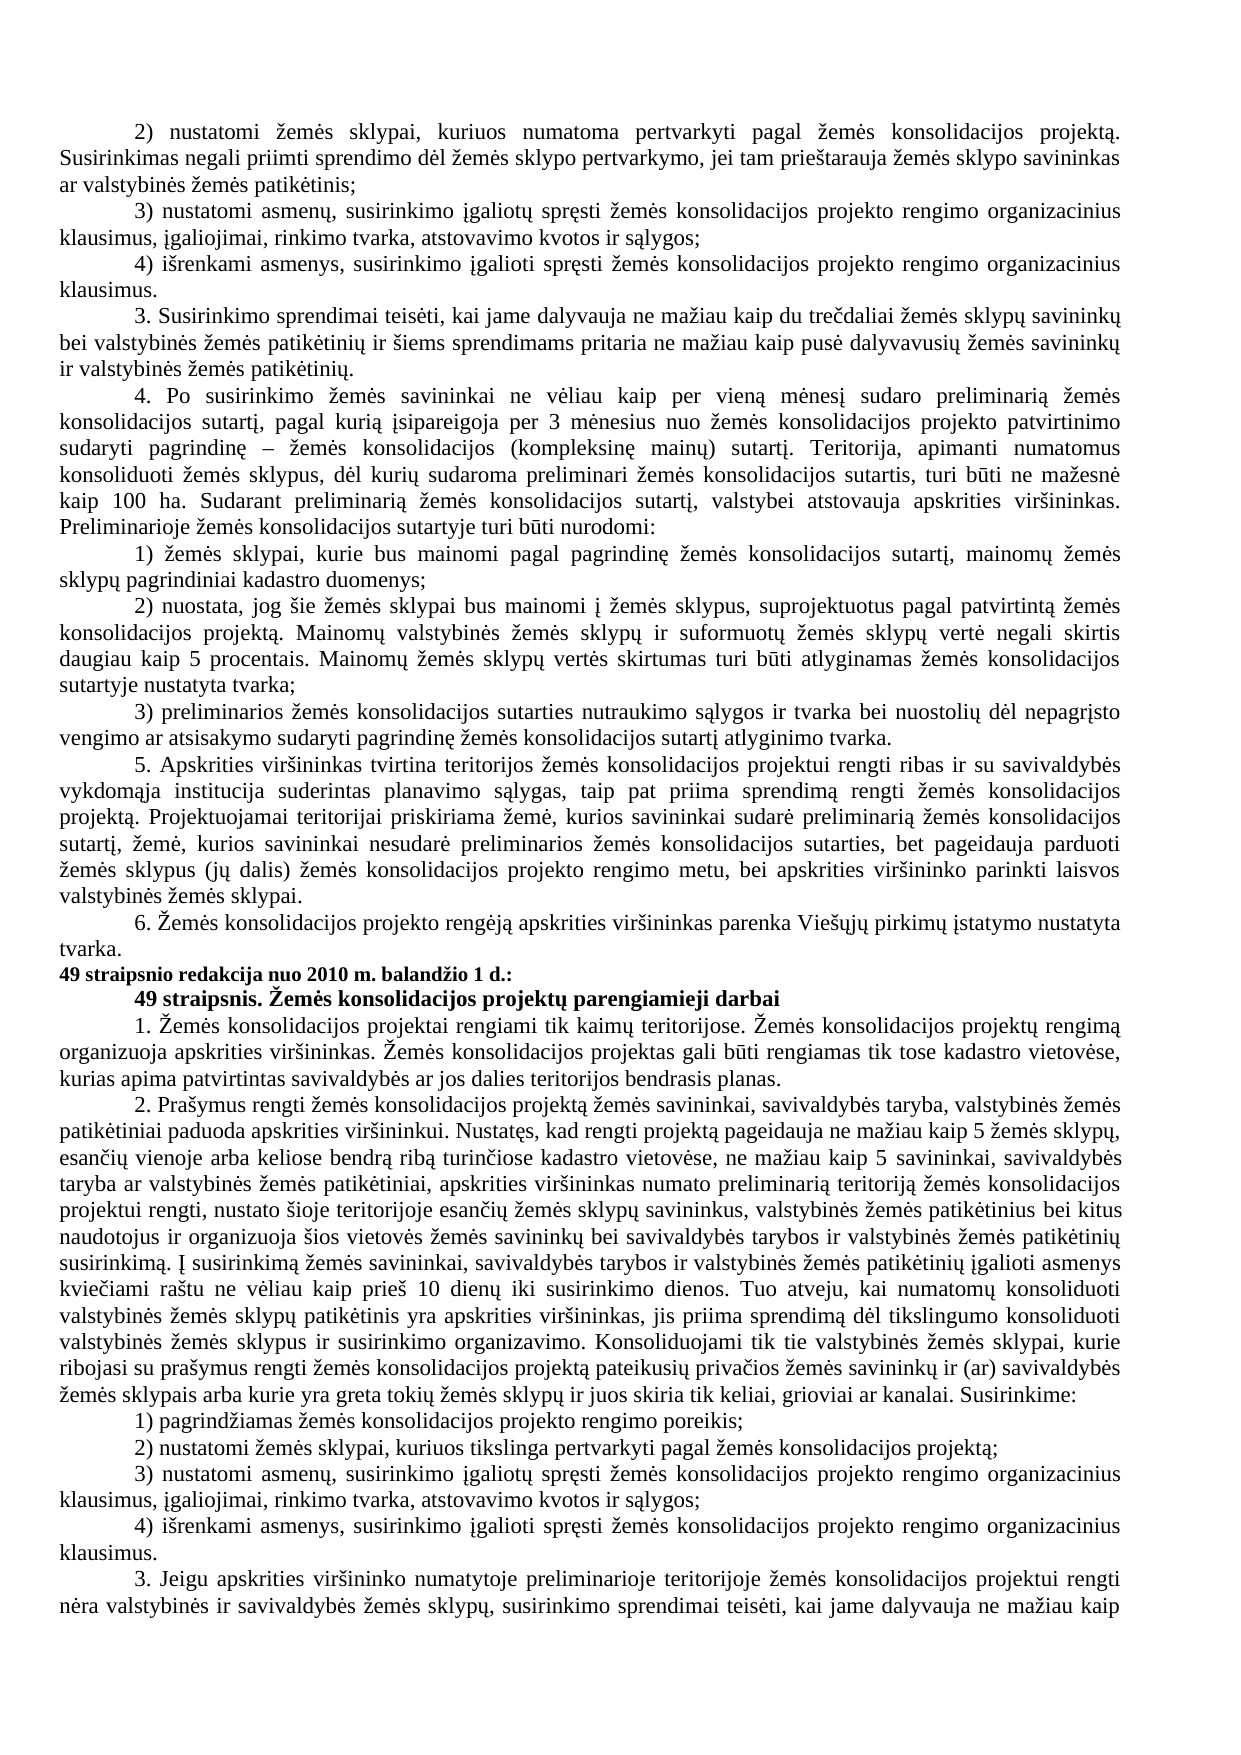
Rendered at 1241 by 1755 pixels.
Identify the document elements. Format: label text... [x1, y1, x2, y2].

text 2) nustatomi žemės sklypai, kuriuos numatoma pertvarkyti pagal žemės konsolidacijos projektą. Susirinkimas negali priimti sprendimo dėl žemės sklypo pertvarkymo, jei tam prieštarauja žemės sklypo savininkas ar valstybinės žemės patikėtinis; [59, 118, 1122, 197]
text 3. Susirinkimo sprendimai teisėti, kai jame dalyvauja ne mažiau kaip du trečdaliai žemės sklypų savininkų bei valstybinės žemės patikėtinių ir šiems sprendimams pritaria ne mažiau kaip pusė dalyvavusių žemės savininkų ir valstybinės žemės patikėtinių. [59, 303, 1122, 382]
text 49 straipsnis. Žemės konsolidacijos projektų parengiamieji darbai [59, 986, 1122, 1012]
text 4) išrenkami asmenys, susirinkimo įgalioti spręsti žemės konsolidacijos projekto rengimo organizacinius klausimus. [59, 250, 1122, 303]
text 3) nustatomi asmenų, susirinkimo įgaliotų spręsti žemės konsolidacijos projekto rengimo organizacinius klausimus, įgaliojimai, rinkimo tvarka, atstovavimo kvotos ir sąlygos; [59, 1460, 1122, 1513]
text 1) pagrindžiamas žemės konsolidacijos projekto rengimo poreikis; [59, 1407, 1122, 1433]
text 4) išrenkami asmenys, susirinkimo įgalioti spręsti žemės konsolidacijos projekto rengimo organizacinius klausimus. [59, 1513, 1122, 1565]
text 3. Jeigu apskrities viršininko numatytoje preliminarioje teritorijoje žemės konsolidacijos projektui rengti nėra valstybinės ir savivaldybės žemės sklypų, susirinkimo sprendimai teisėti, kai jame dalyvauja ne mažiau kaip [59, 1565, 1122, 1618]
text 6. Žemės konsolidacijos projekto rengėją apskrities viršininkas parenka Viešųjų pirkimų įstatymo nustatyta tvarka. [59, 909, 1122, 961]
text 2. Prašymus rengti žemės konsolidacijos projektą žemės savininkai, savivaldybės taryba, valstybinės žemės patikėtiniai paduoda apskrities viršininkui. Nustatęs, kad rengti projektą pageidauja ne mažiau kaip 5 žemės sklypų, esančių vienoje arba keliose bendrą ribą turinčiose kadastro vietovėse, ne mažiau kaip 5 savininkai, savivaldybės taryba ar valstybinės žemės patikėtiniai, apskrities viršininkas numato preliminarią teritoriją žemės konsolidacijos projektui rengti, nustato šioje teritorijoje esančių žemės sklypų savininkus, valstybinės žemės patikėtinius bei kitus naudotojus ir organizuoja šios vietovės žemės savininkų bei savivaldybės tarybos ir valstybinės žemės patikėtinių susirinkimą. Į susirinkimą žemės savininkai, savivaldybės tarybos ir valstybinės žemės patikėtinių įgalioti asmenys kviečiami raštu ne vėliau kaip prieš 10 dienų iki susirinkimo dienos. Tuo atveju, kai numatomų konsoliduoti valstybinės žemės sklypų patikėtinis yra apskrities viršininkas, jis priima sprendimą dėl tikslingumo konsoliduoti valstybinės žemės sklypus ir susirinkimo organizavimo. Konsoliduojami tik tie valstybinės žemės sklypai, kurie ribojasi su prašymus rengti žemės konsolidacijos projektą pateikusių privačios žemės savininkų ir (ar) savivaldybės žemės sklypais arba kurie yra greta tokių žemės sklypų ir juos skiria tik keliai, grioviai ar kanalai. Susirinkime: [59, 1091, 1122, 1407]
text 1) žemės sklypai, kurie bus mainomi pagal pagrindinę žemės konsolidacijos sutartį, mainomų žemės sklypų pagrindiniai kadastro duomenys; [59, 540, 1122, 592]
text 1. Žemės konsolidacijos projektai rengiami tik kaimų teritorijose. Žemės konsolidacijos projektų rengimą organizuoja apskrities viršininkas. Žemės konsolidacijos projektas gali būti rengiamas tik tose kadastro vietovėse, kurias apima patvirtintas savivaldybės ar jos dalies teritorijos bendrasis planas. [59, 1012, 1122, 1091]
text 49 straipsnio redakcija nuo 2010 m. balandžio 1 d.: [59, 961, 1122, 986]
text 5. Apskrities viršininkas tvirtina teritorijos žemės konsolidacijos projektui rengti ribas ir su savivaldybės vykdomąja institucija suderintas planavimo sąlygas, taip pat priima sprendimą rengti žemės konsolidacijos projektą. Projektuojamai teritorijai priskiriama žemė, kurios savininkai sudarė preliminarią žemės konsolidacijos sutartį, žemė, kurios savininkai nesudarė preliminarios žemės konsolidacijos sutarties, bet pageidauja parduoti žemės sklypus (jų dalis) žemės konsolidacijos projekto rengimo metu, bei apskrities viršininko parinkti laisvos valstybinės žemės sklypai. [59, 751, 1122, 909]
text 2) nustatomi žemės sklypai, kuriuos tikslinga pertvarkyti pagal žemės konsolidacijos projektą; [59, 1433, 1122, 1460]
text 3) preliminarios žemės konsolidacijos sutarties nutraukimo sąlygos ir tvarka bei nuostolių dėl nepagrįsto vengimo ar atsisakymo sudaryti pagrindinę žemės konsolidacijos sutartį atlyginimo tvarka. [59, 698, 1122, 751]
text 3) nustatomi asmenų, susirinkimo įgaliotų spręsti žemės konsolidacijos projekto rengimo organizacinius klausimus, įgaliojimai, rinkimo tvarka, atstovavimo kvotos ir sąlygos; [59, 197, 1122, 250]
text 4. Po susirinkimo žemės savininkai ne vėliau kaip per vieną mėnesį sudaro preliminarią žemės konsolidacijos sutartį, pagal kurią įsipareigoja per 3 mėnesius nuo žemės konsolidacijos projekto patvirtinimo sudaryti pagrindinę – žemės konsolidacijos (kompleksinę mainų) sutartį. Teritorija, apimanti numatomus konsoliduoti žemės sklypus, dėl kurių sudaroma preliminari žemės konsolidacijos sutartis, turi būti ne mažesnė kaip 100 ha. Sudarant preliminarią žemės konsolidacijos sutartį, valstybei atstovauja apskrities viršininkas. Preliminarioje žemės konsolidacijos sutartyje turi būti nurodomi: [59, 382, 1122, 540]
text 2) nuostata, jog šie žemės sklypai bus mainomi į žemės sklypus, suprojektuotus pagal patvirtintą žemės konsolidacijos projektą. Mainomų valstybinės žemės sklypų ir suformuotų žemės sklypų vertė negali skirtis daugiau kaip 5 procentais. Mainomų žemės sklypų vertės skirtumas turi būti atlyginamas žemės konsolidacijos sutartyje nustatyta tvarka; [59, 592, 1122, 698]
